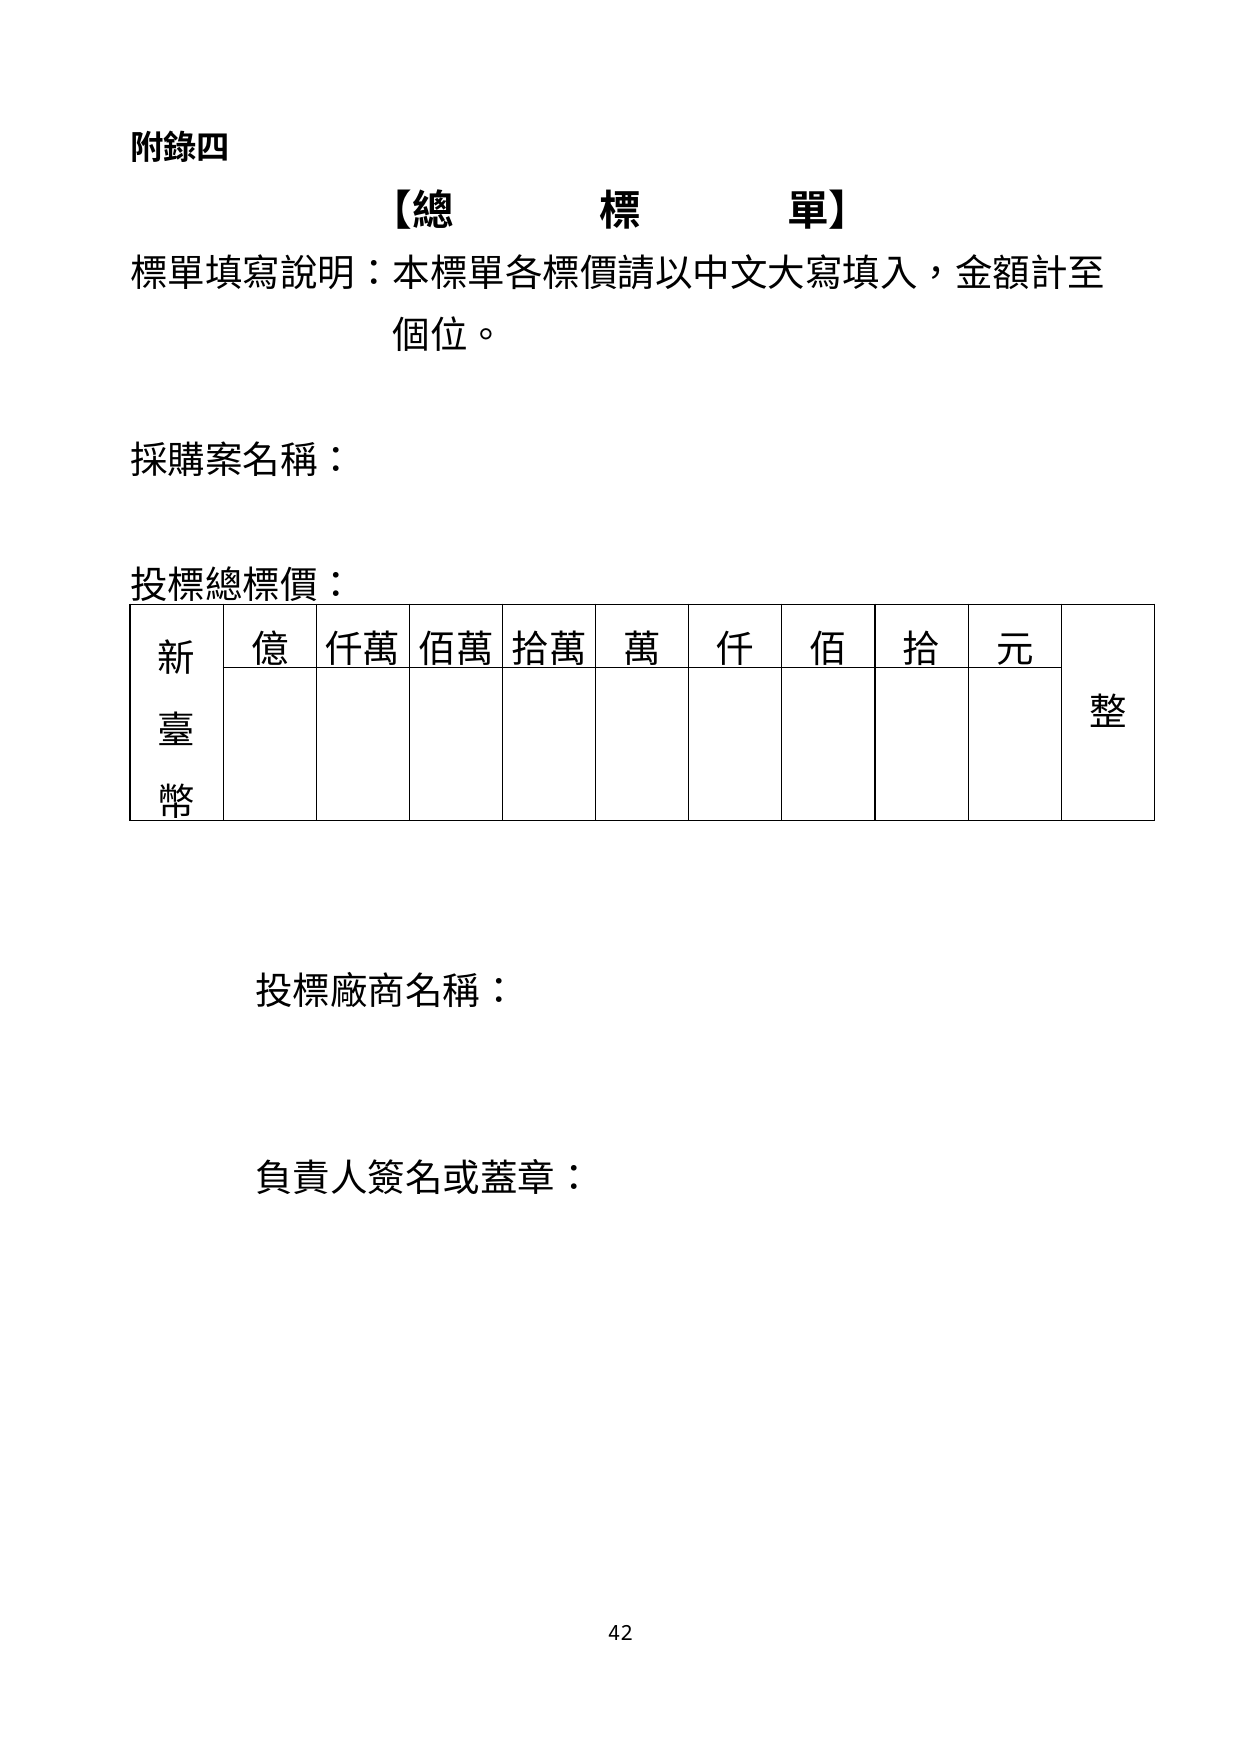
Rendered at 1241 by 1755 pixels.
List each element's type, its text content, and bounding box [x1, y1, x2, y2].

table_cell [503, 668, 595, 820]
table_header 拾萬 [503, 605, 595, 667]
table_header 仟萬 [317, 605, 409, 667]
table_header 萬 [596, 605, 688, 667]
text 採購案名稱： [130, 416, 1110, 478]
table_header 億 [224, 605, 316, 667]
text 【總 標 單】 [130, 166, 1110, 228]
table_cell [969, 668, 1061, 820]
table_cell [410, 668, 502, 820]
table_header 拾 [876, 605, 968, 667]
text 負責人簽名或蓋章： [255, 1134, 1110, 1196]
table_cell [876, 668, 968, 820]
table_cell [782, 668, 874, 820]
table_header 佰萬 [410, 605, 502, 667]
text 標單填寫說明：本標單各標價請以中文大寫填入，金額計至個位。 [130, 228, 1110, 353]
table_cell [224, 668, 316, 820]
text 投標總標價： [130, 541, 1110, 603]
table_header 整 [1062, 605, 1154, 820]
table_cell [689, 668, 781, 820]
text 附錄四 [130, 103, 1110, 166]
table_header 仟 [689, 605, 781, 667]
table_cell [596, 668, 688, 820]
table_header 佰 [782, 605, 874, 667]
text 投標廠商名稱： [255, 946, 1110, 1009]
table_header 元 [969, 605, 1061, 667]
table_cell [317, 668, 409, 820]
table_header 新 臺 幣 [131, 605, 223, 820]
